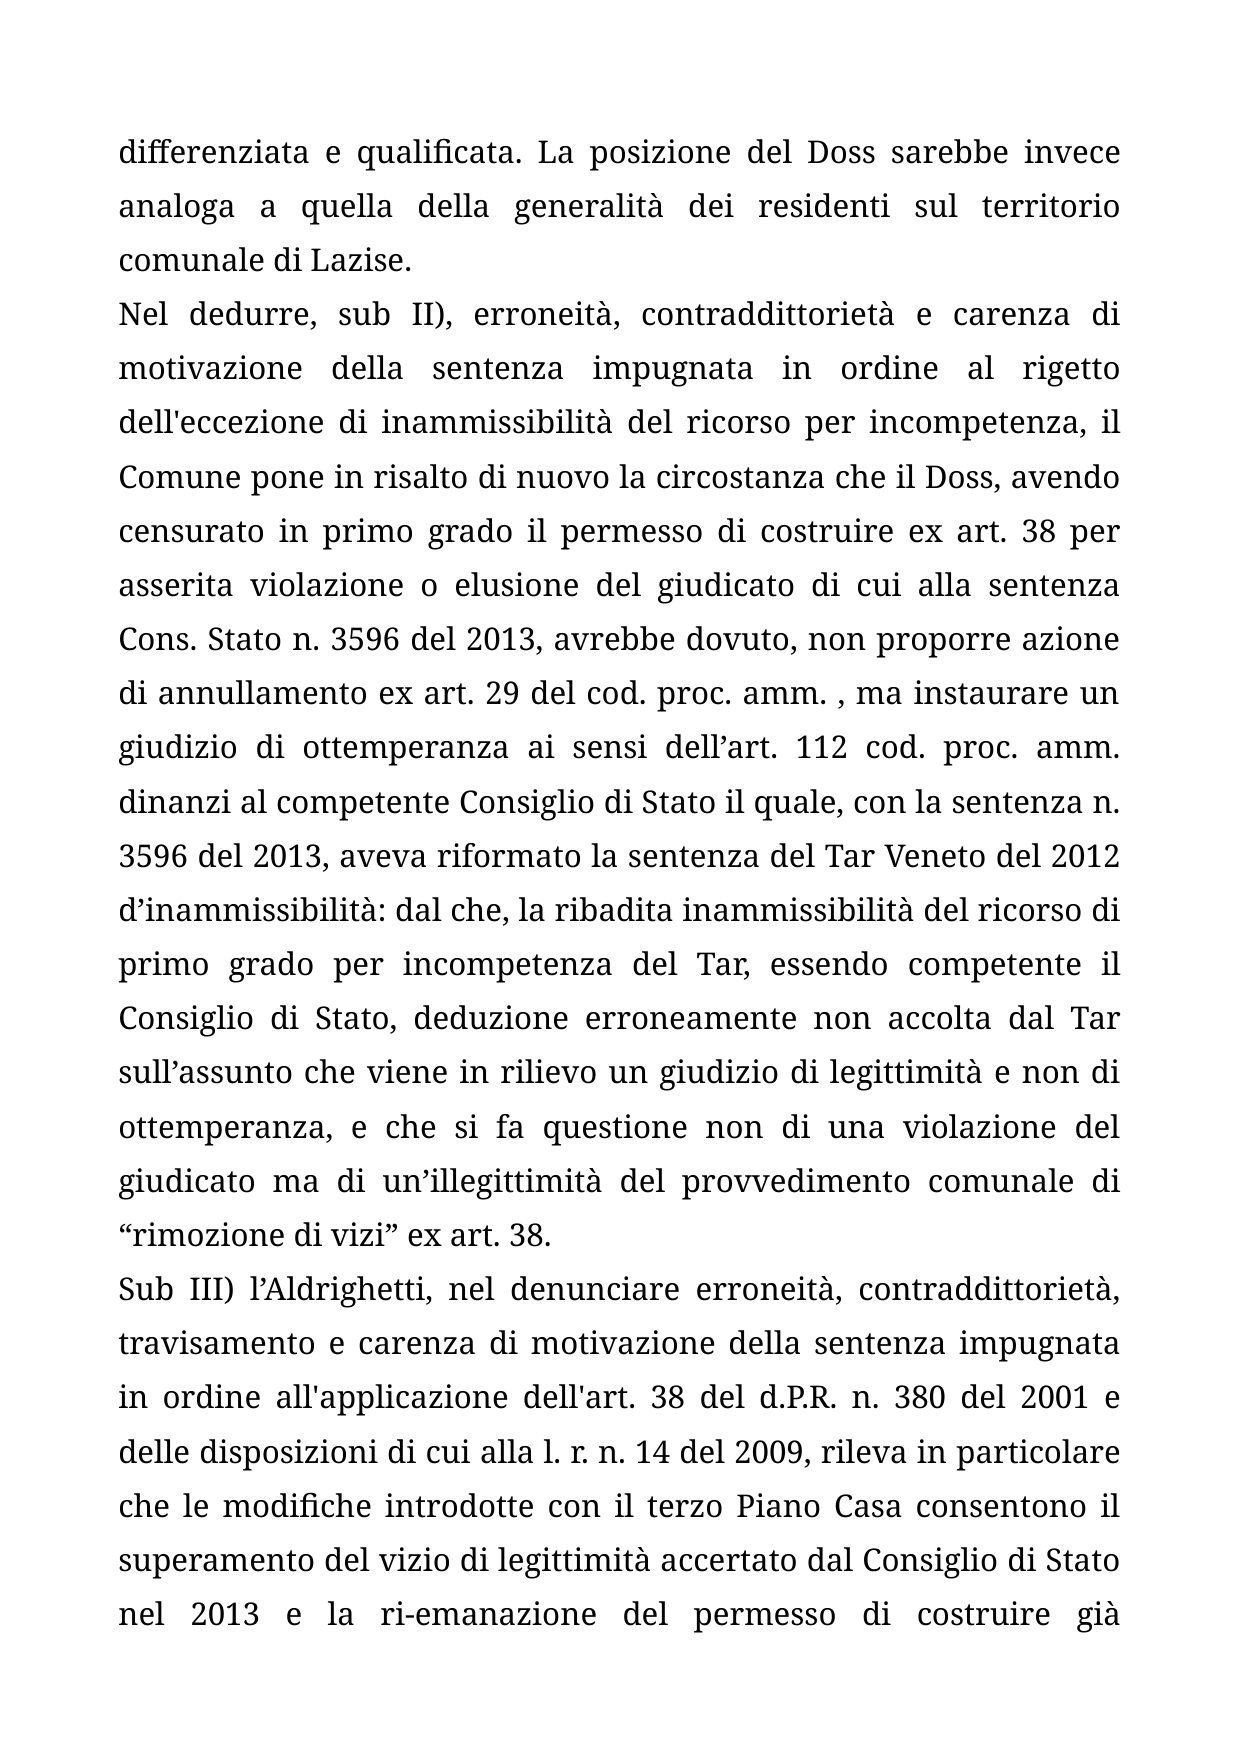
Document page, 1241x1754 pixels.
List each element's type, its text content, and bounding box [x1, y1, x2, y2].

text Nel dedurre, sub II), erroneità, contraddittorietà e carenza di motivazione della sentenza impugnata in ordine al rigetto dell'eccezione di inammissibilità del ricorso per incompetenza, il Comune pone in risalto di nuovo la circostanza che il Doss, avendo censurato in primo grado il permesso di costruire ex art. 38 per asserita violazione o elusione del giudicato di cui alla sentenza Cons. Stato n. 3596 del 2013, avrebbe dovuto, non proporre azione di annullamento ex art. 29 del cod. proc. amm. , ma instaurare un giudizio di ottemperanza ai sensi dell’art. 112 cod. proc. amm. dinanzi al competente Consiglio di Stato il quale, con la sentenza n. 3596 del 2013, aveva riformato la sentenza del Tar Veneto del 2012 d’inammissibilità: dal che, la ribadita inammissibilità del ricorso di primo grado per incompetenza del Tar, essendo competente il Consiglio di Stato, deduzione erroneamente non accolta dal Tar sull’assunto che viene in rilievo un giudizio di legittimità e non di ottemperanza, e che si fa questione non di una violazione del giudicato ma di un’illegittimità del provvedimento comunale di “rimozione di vizi” ex art. 38. [118, 281, 1122, 1256]
text Sub III) l’Aldrighetti, nel denunciare erroneità, contraddittorietà, travisamento e carenza di motivazione della sentenza impugnata in ordine all'applicazione dell'art. 38 del d.P.R. n. 380 del 2001 e delle disposizioni di cui alla l. r. n. 14 del 2009, rileva in particolare che le modifiche introdotte con il terzo Piano Casa consentono il superamento del vizio di legittimità accertato dal Consiglio di Stato nel 2013 e la ri-emanazione del permesso di costruire già [118, 1256, 1122, 1635]
text differenziata e qualificata. La posizione del Doss sarebbe invece analoga a quella della generalità dei residenti sul territorio comunale di Lazise. [118, 118, 1122, 281]
